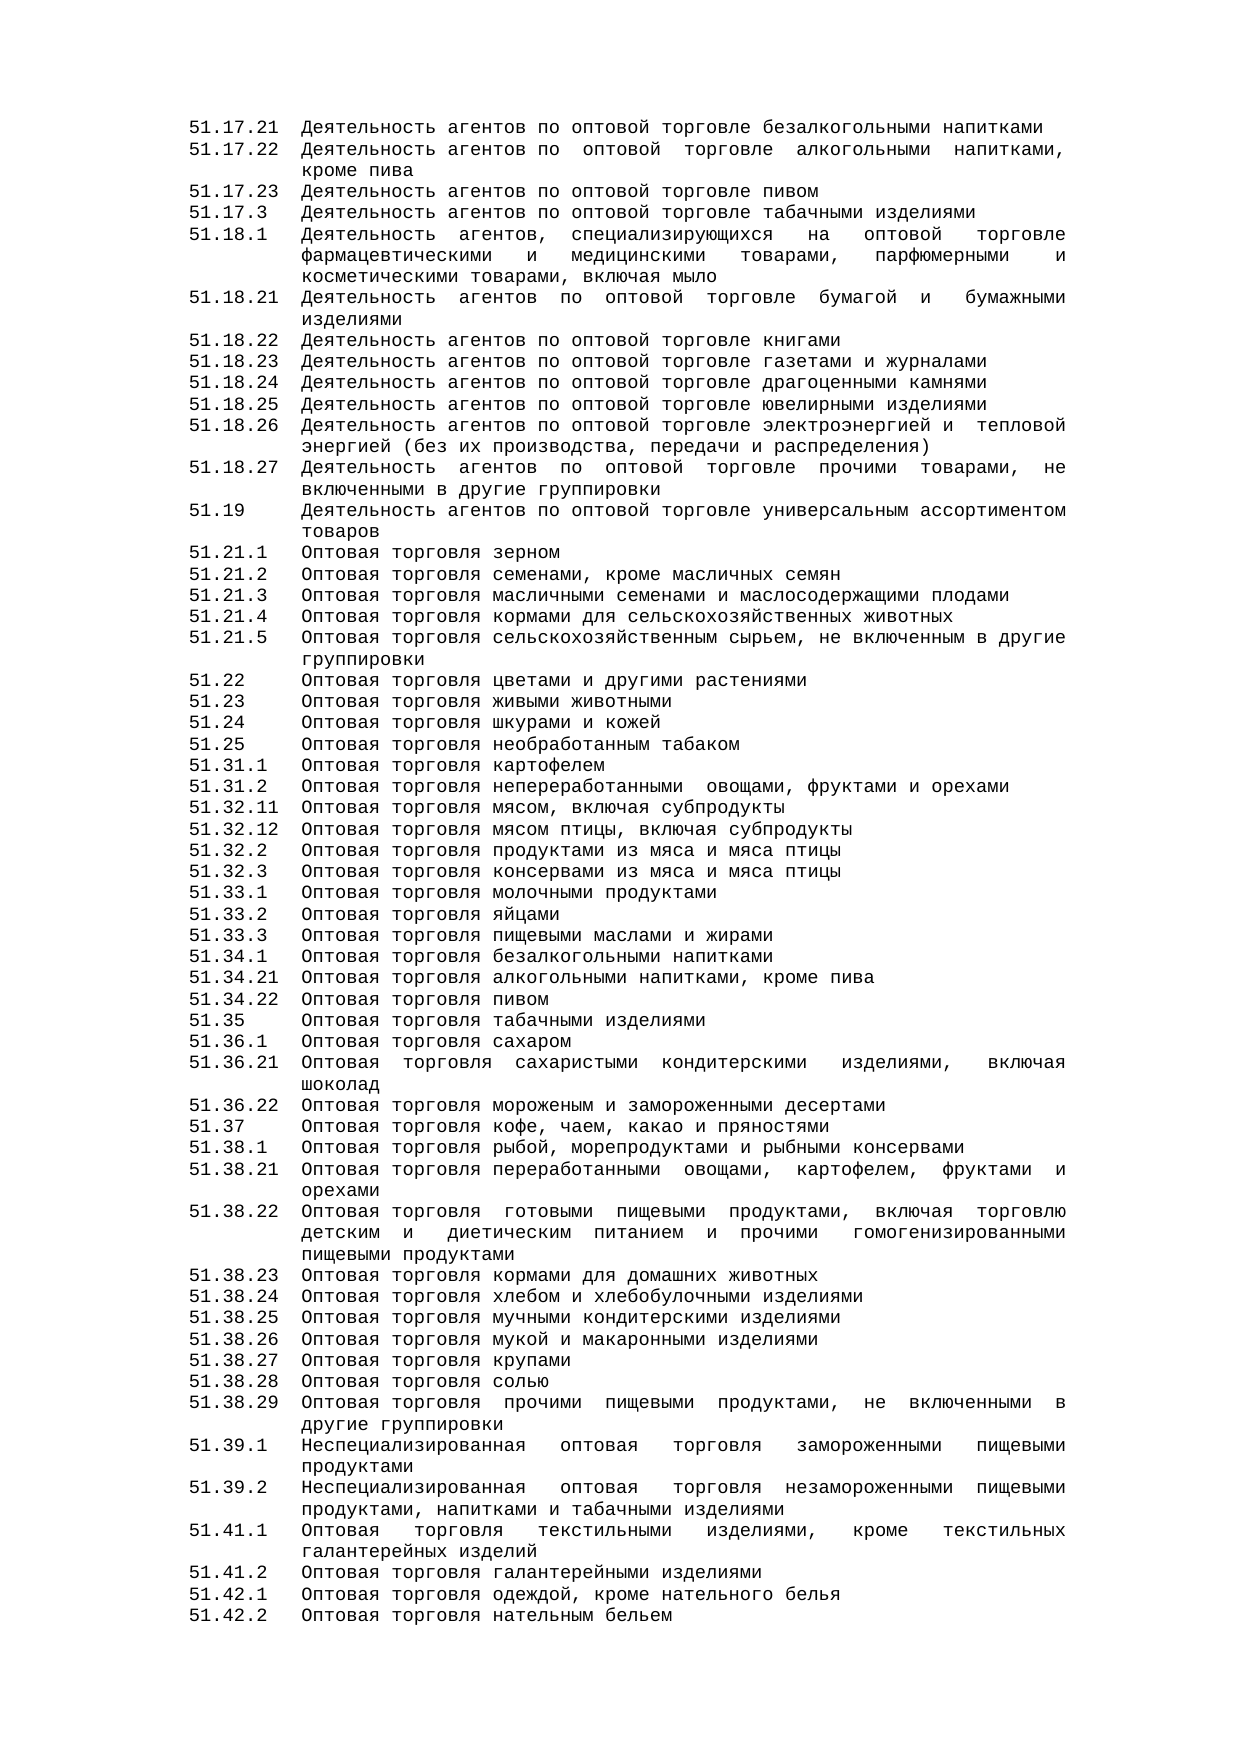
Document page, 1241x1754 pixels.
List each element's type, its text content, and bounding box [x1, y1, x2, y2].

text 51.34.1 Оптовая торговля безалкогольными напитками [177, 947, 1152, 968]
text 51.36.1 Оптовая торговля сахаром [177, 1032, 1152, 1053]
text 51.33.1 Оптовая торговля молочными продуктами [177, 883, 1152, 904]
text 51.18.23 Деятельность агентов по оптовой торговле газетами и журналами [177, 352, 1152, 373]
text 51.42.2 Оптовая торговля нательным бельем [177, 1606, 1152, 1627]
text 51.33.3 Оптовая торговля пищевыми маслами и жирами [177, 926, 1152, 947]
text 51.41.1 Оптовая торговля текстильными изделиями, кроме текстильных [177, 1521, 1152, 1542]
text 51.17.3 Деятельность агентов по оптовой торговле табачными изделиями [177, 203, 1152, 224]
text 51.21.3 Оптовая торговля масличными семенами и маслосодержащими плодами [177, 586, 1152, 607]
text 51.35 Оптовая торговля табачными изделиями [177, 1011, 1152, 1032]
text 51.38.26 Оптовая торговля мукой и макаронными изделиями [177, 1329, 1152, 1351]
text 51.36.22 Оптовая торговля мороженым и замороженными десертами [177, 1096, 1152, 1117]
text 51.21.1 Оптовая торговля зерном [177, 543, 1152, 564]
text продуктами, напитками и табачными изделиями [177, 1499, 1152, 1521]
text 51.17.23 Деятельность агентов по оптовой торговле пивом [177, 182, 1152, 203]
text орехами [177, 1181, 1152, 1202]
text 51.21.5 Оптовая торговля сельскохозяйственным сырьем, не включенным в другие [177, 628, 1152, 649]
text 51.21.4 Оптовая торговля кормами для сельскохозяйственных животных [177, 607, 1152, 628]
text шоколад [177, 1074, 1152, 1096]
text 51.24 Оптовая торговля шкурами и кожей [177, 713, 1152, 734]
text 51.38.24 Оптовая торговля хлебом и хлебобулочными изделиями [177, 1287, 1152, 1308]
text 51.42.1 Оптовая торговля одеждой, кроме нательного белья [177, 1584, 1152, 1606]
text 51.38.1 Оптовая торговля рыбой, морепродуктами и рыбными консервами [177, 1138, 1152, 1159]
text 51.18.22 Деятельность агентов по оптовой торговле книгами [177, 331, 1152, 352]
text другие группировки [177, 1414, 1152, 1436]
text 51.39.1 Неспециализированная оптовая торговля замороженными пищевыми [177, 1436, 1152, 1457]
text 51.38.28 Оптовая торговля солью [177, 1372, 1152, 1393]
text 51.38.29 Оптовая торговля прочими пищевыми продуктами, не включенными в [177, 1393, 1152, 1414]
text 51.38.22 Оптовая торговля готовыми пищевыми продуктами, включая торговлю [177, 1202, 1152, 1223]
text 51.18.27 Деятельность агентов по оптовой торговле прочими товарами, не [177, 458, 1152, 479]
text 51.17.22 Деятельность агентов по оптовой торговле алкогольными напитками, [177, 139, 1152, 161]
text 51.31.2 Оптовая торговля непереработанными овощами, фруктами и орехами [177, 777, 1152, 798]
text 51.25 Оптовая торговля необработанным табаком [177, 734, 1152, 756]
text 51.18.24 Деятельность агентов по оптовой торговле драгоценными камнями [177, 373, 1152, 394]
text 51.39.2 Неспециализированная оптовая торговля незамороженными пищевыми [177, 1478, 1152, 1499]
text 51.18.1 Деятельность агентов, специализирующихся на оптовой торговле [177, 224, 1152, 246]
text 51.34.21 Оптовая торговля алкогольными напитками, кроме пива [177, 968, 1152, 989]
text группировки [177, 649, 1152, 671]
text 51.21.2 Оптовая торговля семенами, кроме масличных семян [177, 564, 1152, 586]
text изделиями [177, 309, 1152, 331]
text 51.23 Оптовая торговля живыми животными [177, 692, 1152, 713]
text детским и диетическим питанием и прочими гомогенизированными [177, 1223, 1152, 1244]
text 51.22 Оптовая торговля цветами и другими растениями [177, 671, 1152, 692]
text 51.18.25 Деятельность агентов по оптовой торговле ювелирными изделиями [177, 394, 1152, 416]
text продуктами [177, 1457, 1152, 1478]
text 51.17.21 Деятельность агентов по оптовой торговле безалкогольными напитками [177, 118, 1152, 139]
text фармацевтическими и медицинскими товарами, парфюмерными и [177, 246, 1152, 267]
text 51.32.12 Оптовая торговля мясом птицы, включая субпродукты [177, 819, 1152, 841]
text включенными в другие группировки [177, 479, 1152, 501]
text 51.19 Деятельность агентов по оптовой торговле универсальным ассортиментом [177, 501, 1152, 522]
text 51.33.2 Оптовая торговля яйцами [177, 904, 1152, 926]
text 51.32.11 Оптовая торговля мясом, включая субпродукты [177, 798, 1152, 819]
text 51.34.22 Оптовая торговля пивом [177, 989, 1152, 1011]
text 51.38.25 Оптовая торговля мучными кондитерскими изделиями [177, 1308, 1152, 1329]
text косметическими товарами, включая мыло [177, 267, 1152, 288]
text товаров [177, 522, 1152, 543]
text 51.18.21 Деятельность агентов по оптовой торговле бумагой и бумажными [177, 288, 1152, 309]
text пищевыми продуктами [177, 1244, 1152, 1266]
text 51.32.2 Оптовая торговля продуктами из мяса и мяса птицы [177, 841, 1152, 862]
text кроме пива [177, 161, 1152, 182]
text 51.36.21 Оптовая торговля сахаристыми кондитерскими изделиями, включая [177, 1053, 1152, 1074]
text 51.38.23 Оптовая торговля кормами для домашних животных [177, 1266, 1152, 1287]
text 51.38.27 Оптовая торговля крупами [177, 1351, 1152, 1372]
text 51.32.3 Оптовая торговля консервами из мяса и мяса птицы [177, 862, 1152, 883]
text энергией (без их производства, передачи и распределения) [177, 437, 1152, 458]
text 51.41.2 Оптовая торговля галантерейными изделиями [177, 1563, 1152, 1584]
text 51.38.21 Оптовая торговля переработанными овощами, картофелем, фруктами и [177, 1159, 1152, 1181]
text 51.18.26 Деятельность агентов по оптовой торговле электроэнергией и тепловой [177, 416, 1152, 437]
text 51.31.1 Оптовая торговля картофелем [177, 756, 1152, 777]
text галантерейных изделий [177, 1542, 1152, 1563]
text 51.37 Оптовая торговля кофе, чаем, какао и пряностями [177, 1117, 1152, 1138]
